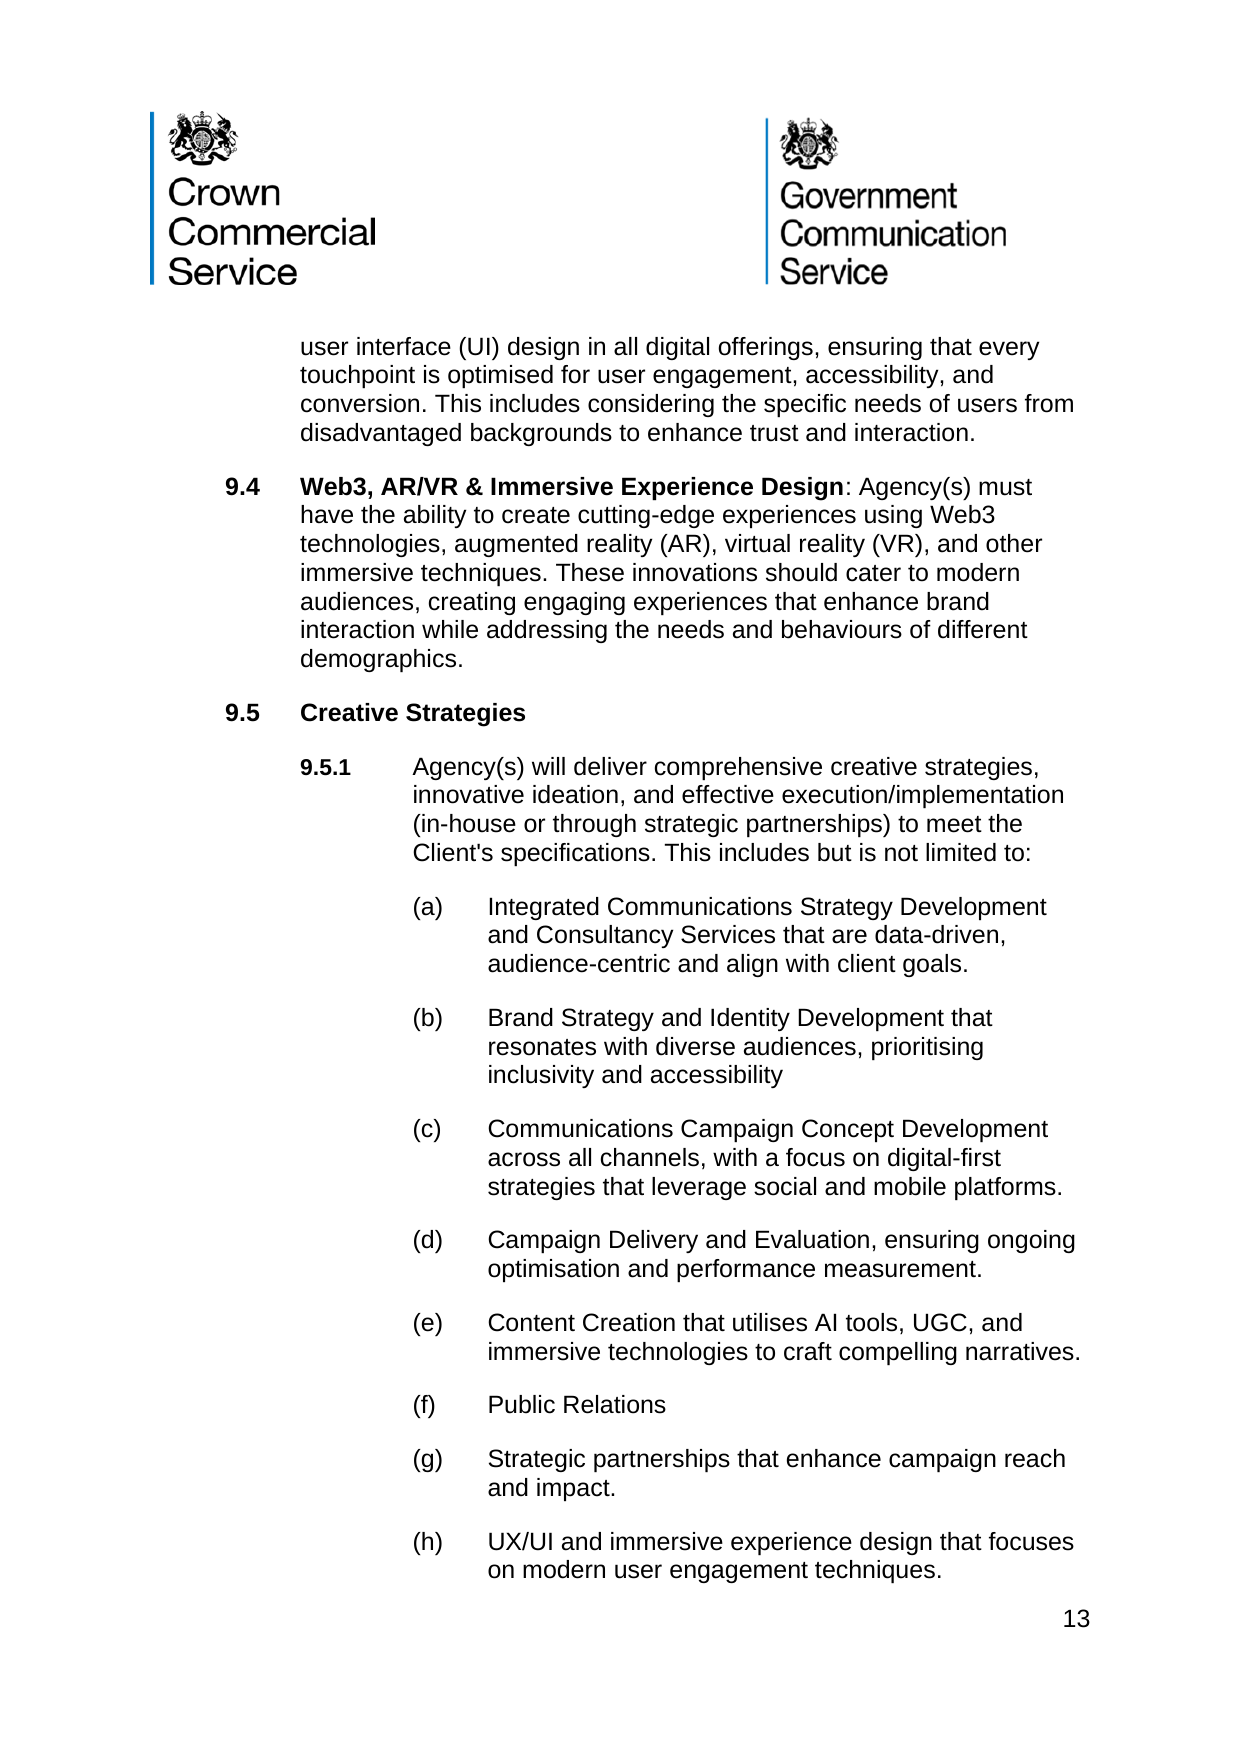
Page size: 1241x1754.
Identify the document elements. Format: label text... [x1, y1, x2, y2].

list Web3, AR/VR & Immersive Experience Design: Agency(s) must have the ability to create cutting-edge experiences using Web3 technologies, augmented reality (AR), virtual reality (VR), and other immersive techniques. These innovations should cater to modern audiences, creating engaging experiences that enhance brand interaction while addressing the needs and behaviours of different demographics. [225, 472, 1090, 673]
list Creative Strategies [225, 698, 1090, 727]
list Public Relations [412, 1390, 1090, 1419]
list Brand Strategy and Identity Development that resonates with diverse audiences, prioritising inclusivity and accessibility [412, 1003, 1090, 1089]
list Content Creation that utilises AI tools, UGC, and immersive technologies to craft compelling narratives. [412, 1308, 1090, 1365]
list Agency(s) will deliver comprehensive creative strategies, innovative ideation, and effective execution/implementation (in-house or through strategic partnerships) to meet the Client's specifications. This includes but is not limited to: [300, 752, 1090, 867]
list UX/UI and immersive experience design that focuses on modern user engagement techniques. [412, 1527, 1090, 1584]
list user interface (UI) design in all digital offerings, ensuring that every touchpoint is optimised for user engagement, accessibility, and conversion. This includes considering the specific needs of users from disadvantaged backgrounds to enhance trust and interaction. [225, 332, 1090, 447]
list Integrated Communications Strategy Development and Consultancy Services that are data-driven, audience-centric and align with client goals. [412, 892, 1090, 978]
list Strategic partnerships that enhance campaign reach and impact. [412, 1444, 1090, 1502]
list Campaign Delivery and Evaluation, ensuring ongoing optimisation and performance measurement. [412, 1225, 1090, 1283]
list Communications Campaign Concept Development across all channels, with a focus on digital-first strategies that leverage social and mobile platforms. [412, 1114, 1090, 1200]
